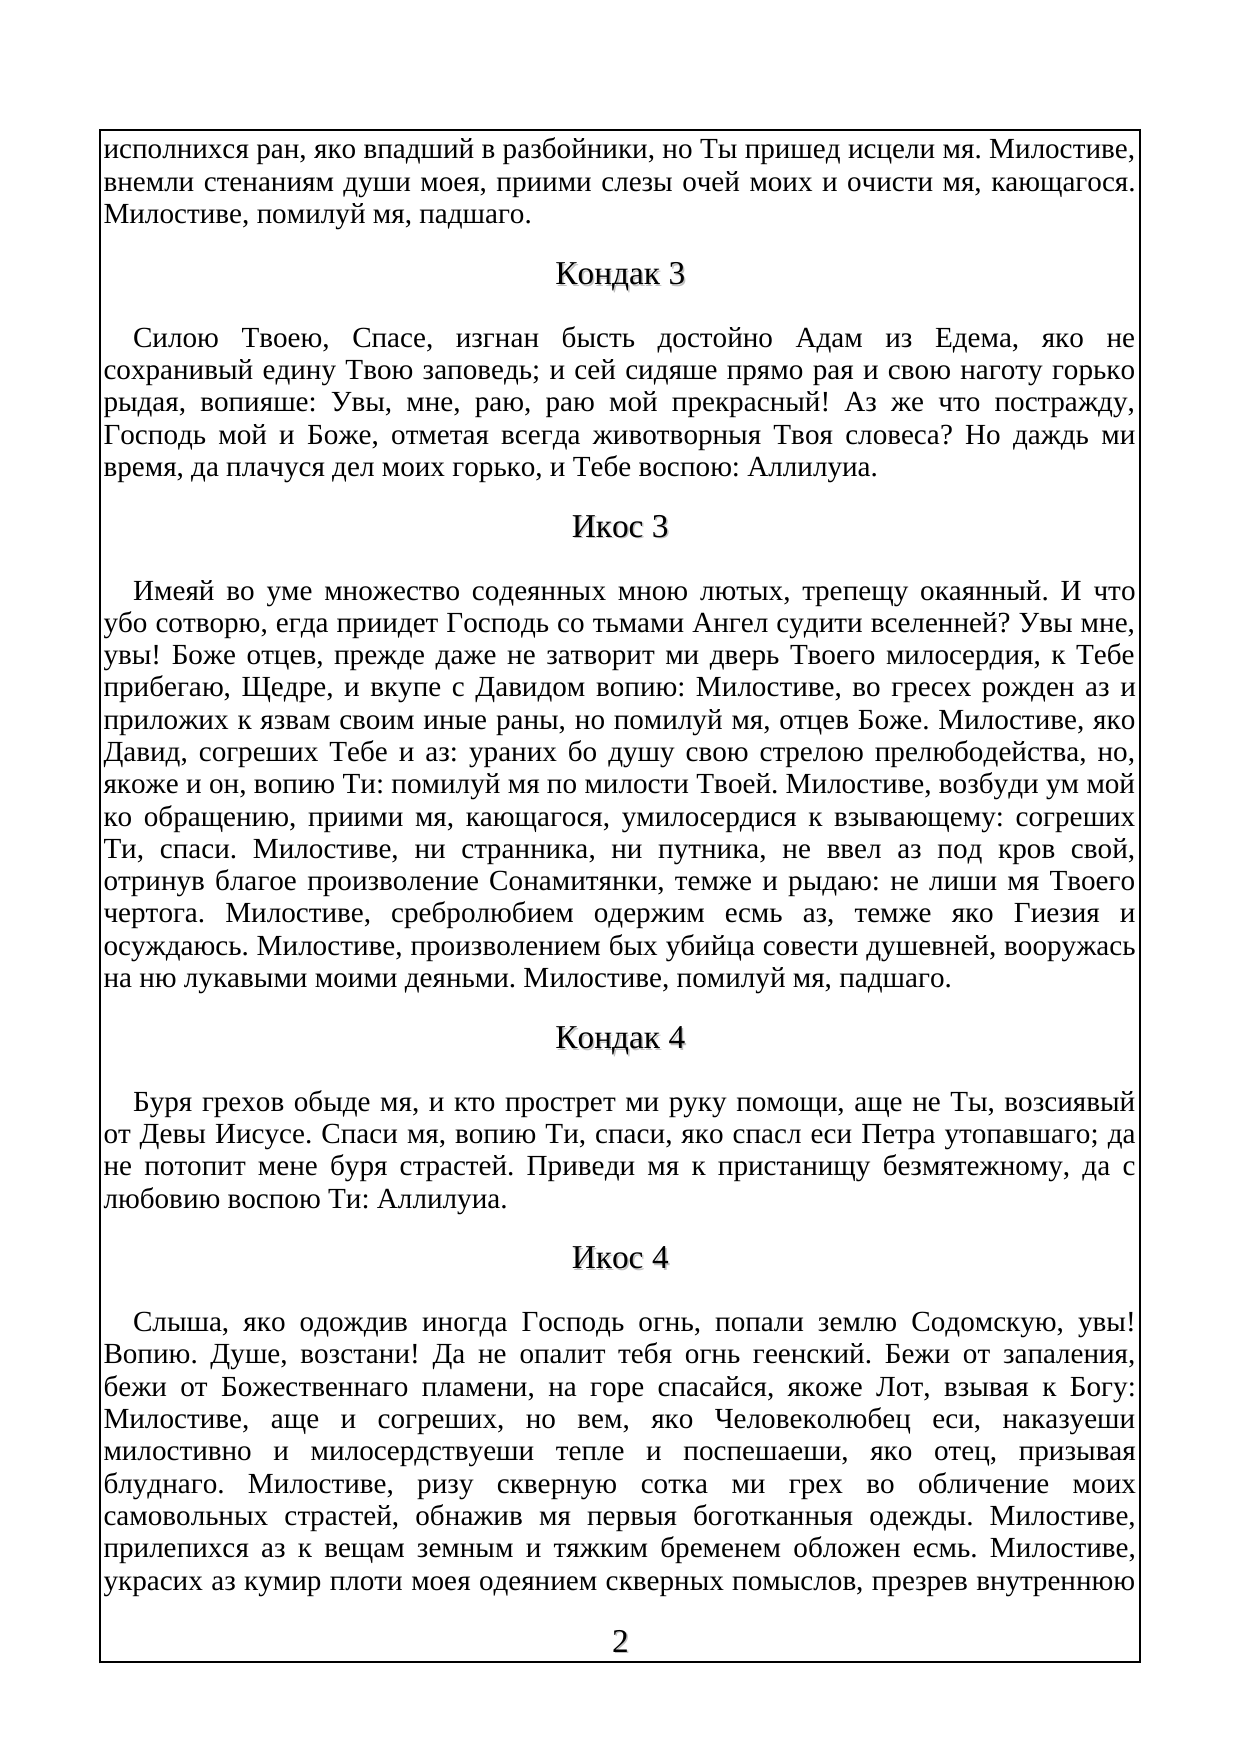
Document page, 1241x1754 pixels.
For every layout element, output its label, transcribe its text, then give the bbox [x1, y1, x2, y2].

subtitle Икос 3 [103, 508, 1137, 544]
text Буря грехов обыде мя, и кто прострет ми руку помощи, аще не Ты, возсиявый от Девы Иисусе. Спаси мя, вопию Ти, спаси, яко спасл еси Петра утопавшаго; да не потопит мене буря страстей. Приведи мя к пристанищу безмятежному, да с любовию воспою Ти: Аллилуиа. [103, 1085, 1137, 1214]
text Имеяй во уме множество содеянных мною лютых, трепещу окаянный. И что убо сотворю, егда приидет Господь со тьмами Ангел судити вселенней? Увы мне, увы! Боже отцев, прежде даже не затворит ми дверь Твоего милосердия, к Тебе прибегаю, Щедре, и вкупе с Давидом вопию: Милостиве, во гресех рожден аз и приложих к язвам своим иные раны, но помилуй мя, отцев Боже. Милостиве, яко Давид, согреших Тебе и аз: ураних бо душу свою стрелою прелюбодейства, но, якоже и он, вопию Ти: помилуй мя по милости Твоей. Милостиве, возбуди ум мой ко обращению, приими мя, кающагося, умилосердися к взывающему: согреших Ти, спаси. Милостиве, ни странника, ни путника, не ввел аз под кров свой, отринув благое произволение Сонамитянки, темже и рыдаю: не лиши мя Твоего чертога. Милостиве, сребролюбием одержим есмь аз, темже яко Гиезия и осуждаюсь. Милостиве, произволением бых убийца совести душевней, вооружась на ню лукавыми моими деяньми. Милостиве, помилуй мя, падшаго. [103, 574, 1137, 994]
subtitle Кондак 4 [103, 1019, 1137, 1056]
text исполнихся ран, яко впадший в разбойники, но Ты пришед исцели мя. Милостиве, внемли стенаниям души моея, приими слезы очей моих и очисти мя, кающагося. Милостиве, помилуй мя, падшаго. [103, 133, 1137, 230]
subtitle Икос 4 [103, 1239, 1137, 1276]
subtitle Кондак 3 [103, 255, 1137, 292]
text Слыша, яко одождив иногда Господь огнь, попали землю Содомскую, увы! Вопию. Душе, возстани! Да не опалит тебя огнь геенский. Бежи от запаления, бежи от Божественнаго пламени, на горе спасайся, якоже Лот, взывая к Богу: Милостиве, аще и согрeших, но вем, яко Человеколюбец еси, наказуеши милостивно и милосердствуеши тепле и поспешаеши, яко отец, призывая блуднаго. Милостиве, ризу скверную сотка ми грех во обличение моих самовольных страстей, обнажив мя первыя боготканныя одежды. Милостиве, прилепихся аз к вещам земным и тяжким бременем обложен есмь. Милостиве, украсих аз кумир плоти моея одеянием скверных помыслов, презрев внутреннюю [103, 1306, 1137, 1596]
text Силою Твоею, Спасе, изгнан бысть достойно Адам из Едема, яко не сохранивый едину Твою заповедь; и сей сидяше прямо рая и свою наготу горько рыдая, вопияше: Увы, мне, раю, раю мой прекрасный! Аз же что постражду, Господь мой и Боже, отметая всегда живoтвoрныя Твоя словеса? Но даждь ми время, да плачуся дел моих горько, и Тебе воспою: Аллилуиа. [103, 321, 1137, 483]
